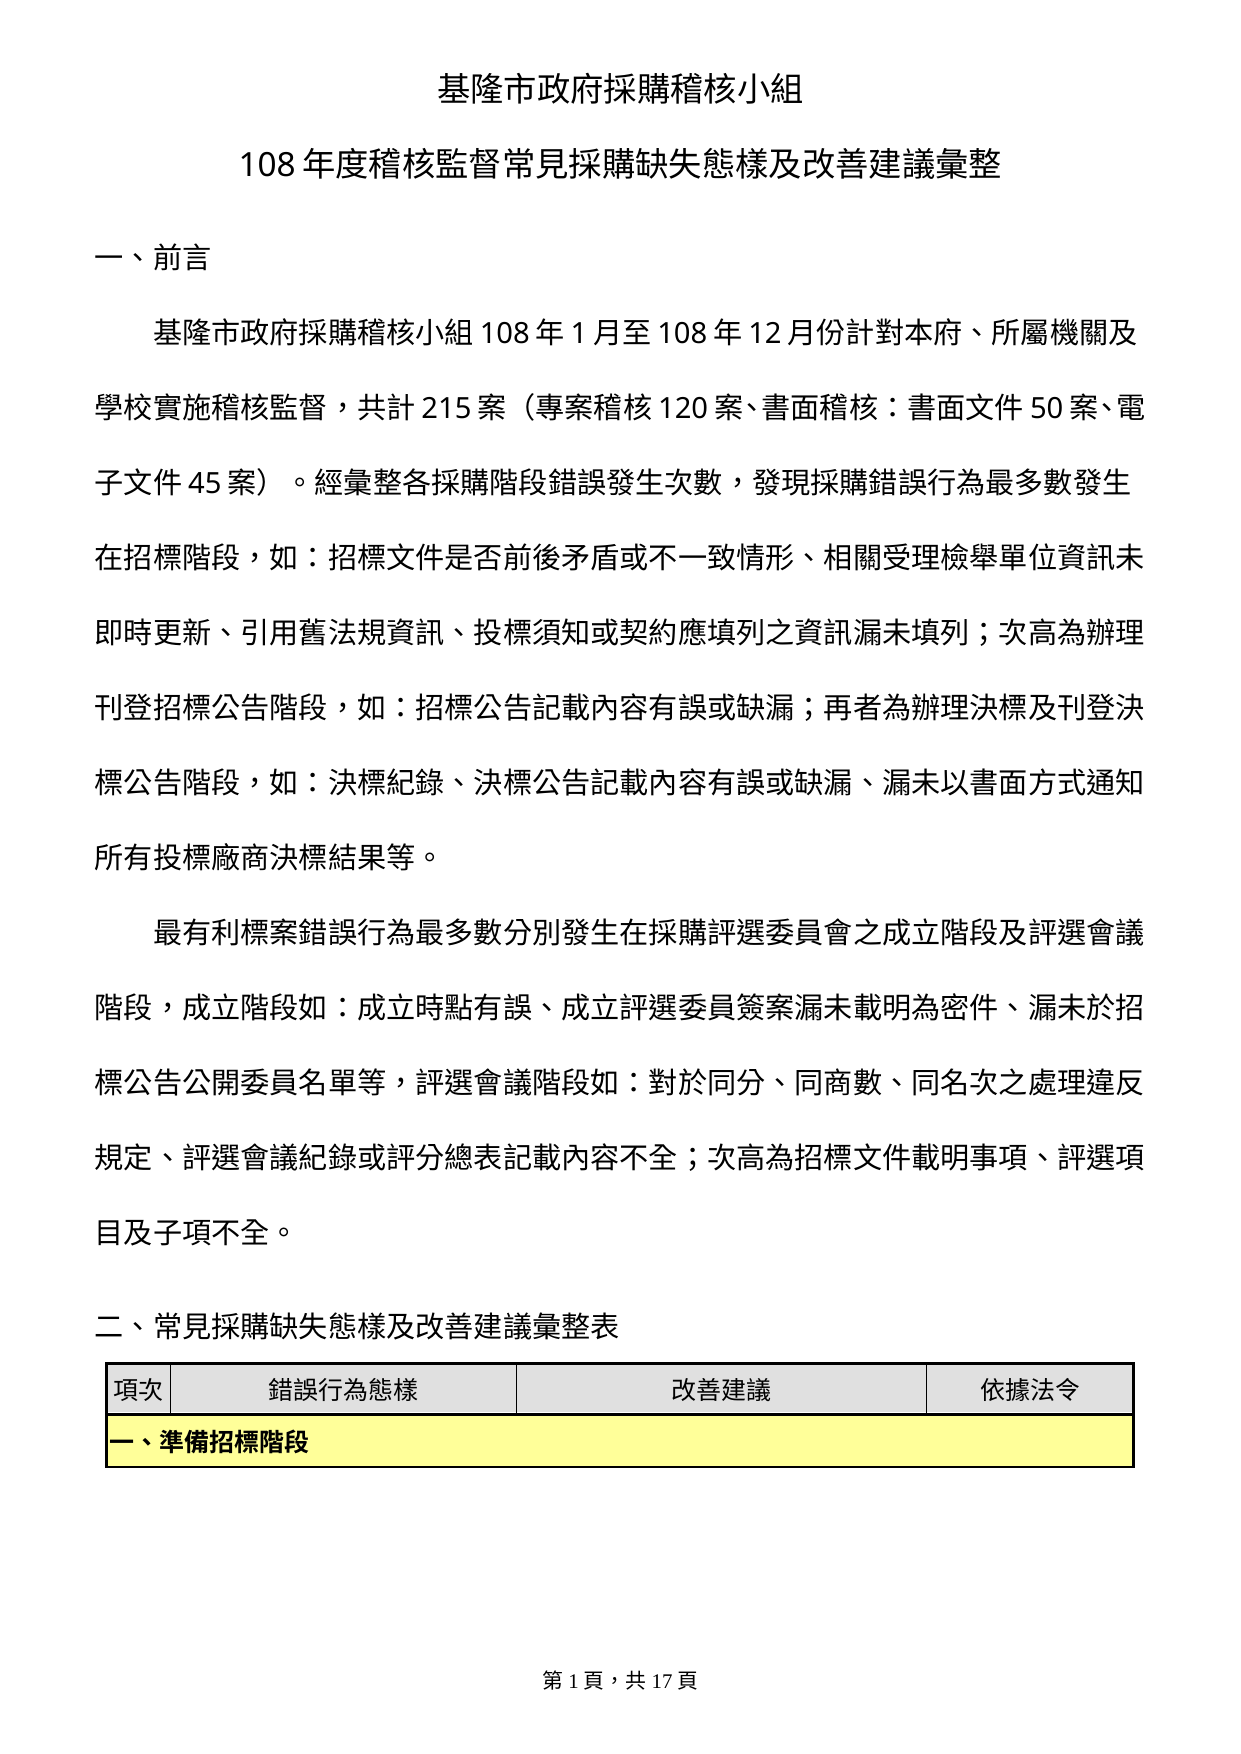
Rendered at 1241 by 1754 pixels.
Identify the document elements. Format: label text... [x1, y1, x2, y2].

text 最有利標案錯誤行為最多數分別發生在採購評選委員會之成立階段及評選會議階段，成立階段如：成立時點有誤、成立評選委員簽案漏未載明為密件、漏未於招標公告公開委員名單等，評選會議階段如：對於同分、同商數、同名次之處理違反規定、評選會議紀錄或評分總表記載內容不全；次高為招標文件載明事項、評選項目及子項不全。 [94, 893, 1146, 1268]
text 108年度稽核監督常見採購缺失態樣及改善建議彙整 [94, 125, 1146, 200]
table_header 依據法令 [927, 1365, 1132, 1412]
table_header 錯誤行為態樣 [171, 1365, 516, 1412]
table_header 改善建議 [517, 1365, 926, 1412]
text 一、前言 [94, 218, 1146, 293]
table_header 項次 [108, 1365, 170, 1412]
text 基隆市政府採購稽核小組108年1月至108年12月份計對本府、所屬機關及學校實施稽核監督，共計215案（專案稽核120案、書面稽核：書面文件50案、電子文件45案）。經彙整各採購階段錯誤發生次數，發現採購錯誤行為最多數發生在招標階段，如：招標文件是否前後矛盾或不一致情形、相關受理檢舉單位資訊未即時更新、引用舊法規資訊、投標須知或契約應填列之資訊漏未填列；次高為辦理刊登招標公告階段，如：招標公告記載內容有誤或缺漏；再者為辦理決標及刊登決標公告階段，如：決標紀錄、決標公告記載內容有誤或缺漏、漏未以書面方式通知所有投標廠商決標結果等。 [94, 293, 1146, 893]
text 基隆市政府採購稽核小組 [94, 50, 1146, 125]
table_cell 一、準備招標階段 [108, 1416, 1132, 1466]
text 二、常見採購缺失態樣及改善建議彙整表 [94, 1287, 1146, 1362]
